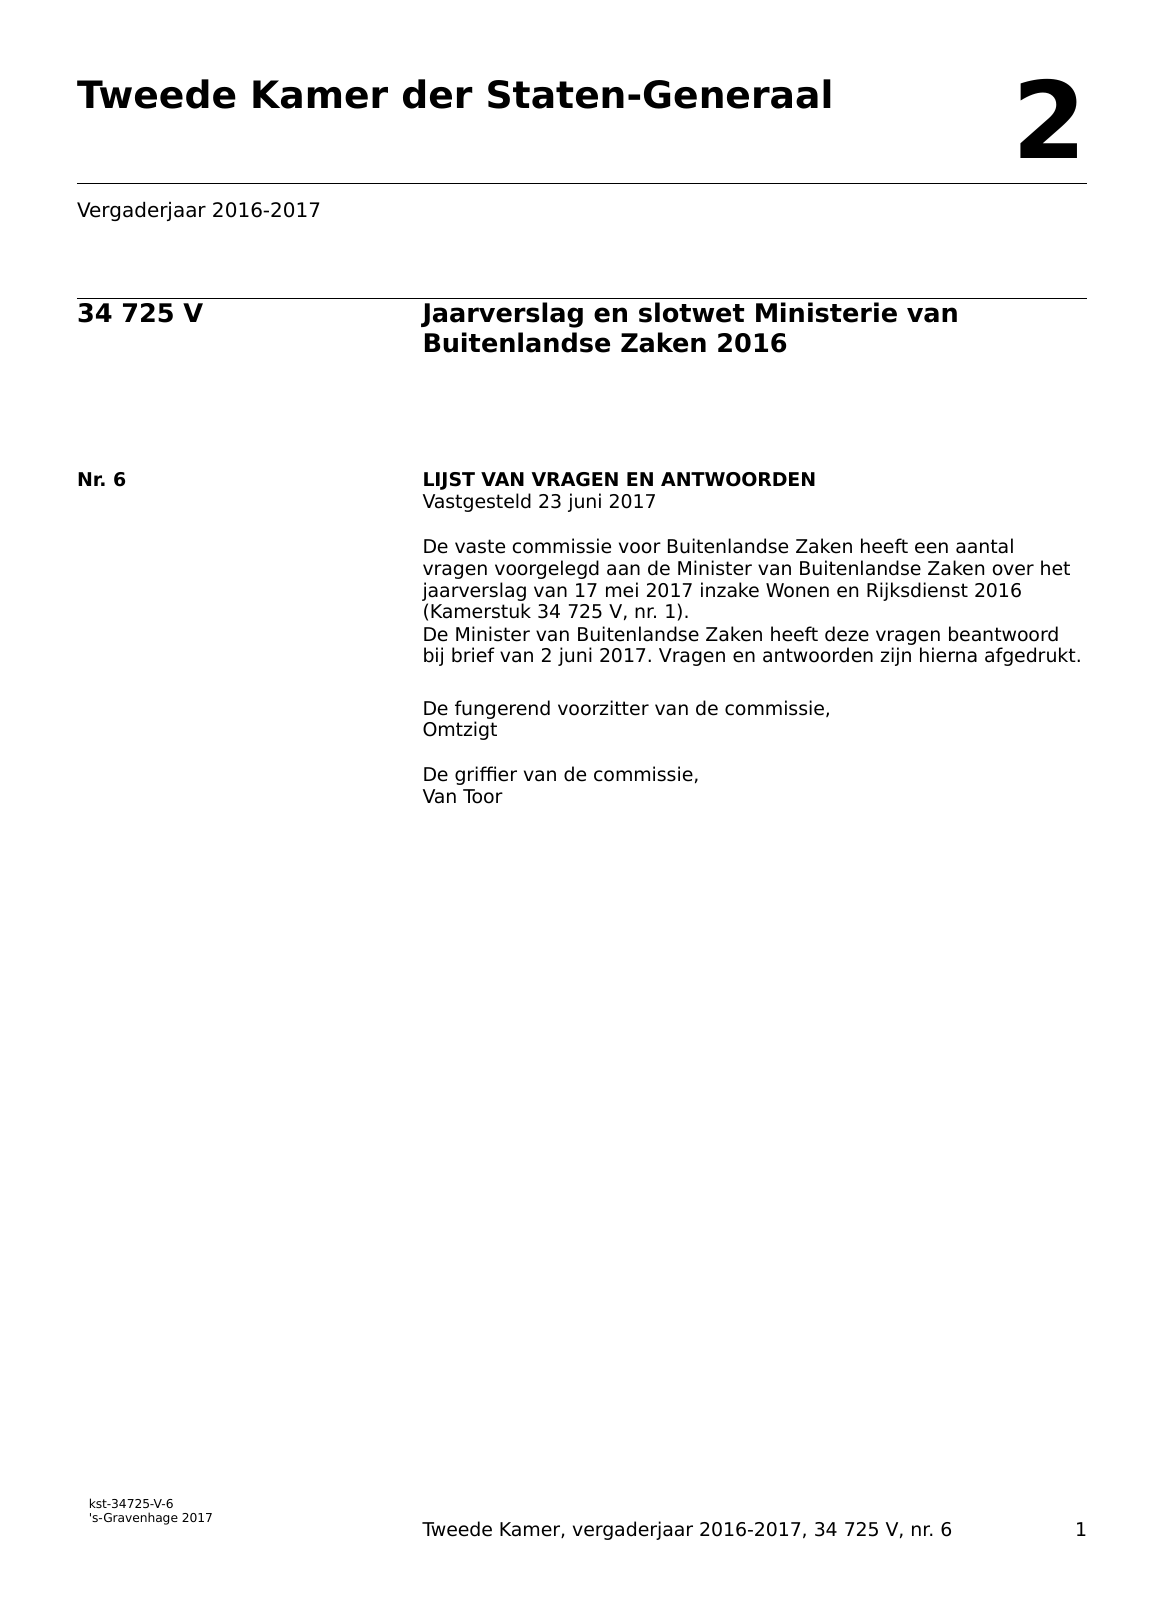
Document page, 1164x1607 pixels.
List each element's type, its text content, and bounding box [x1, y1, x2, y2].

table_header Tweede Kamer der Staten-Generaal [77, 59, 886, 183]
text De griffier van de commissie, Van Toor [422, 763, 1087, 807]
table_header 2 [886, 59, 1087, 183]
text Vastgesteld 23 juni 2017 [422, 491, 1087, 513]
text kst-34725-V-6 [88, 1497, 323, 1511]
subtitle 34 725 V Jaarverslag en slotwet Ministerie van Buitenlandse Zaken 2016 [77, 299, 1087, 358]
text De vaste commissie voor Buitenlandse Zaken heeft een aantal vragen voorgelegd aan de Minister van Buitenlandse Zaken over het jaarverslag van 17 mei 2017 inzake Wonen en Rijksdienst 2016 (Kamerstuk 34 725 V, nr. 1). [422, 536, 1087, 623]
text De fungerend voorzitter van de commissie, Omtzigt [422, 697, 1087, 741]
table_cell Vergaderjaar 2016-2017 [77, 184, 1087, 298]
subtitle Nr. 6 LIJST VAN VRAGEN EN ANTWOORDEN [77, 469, 1087, 491]
text 's-Gravenhage 2017 [88, 1511, 323, 1525]
text De Minister van Buitenlandse Zaken heeft deze vragen beantwoord bij brief van 2 juni 2017. Vragen en antwoorden zijn hierna afgedrukt. [422, 623, 1087, 667]
